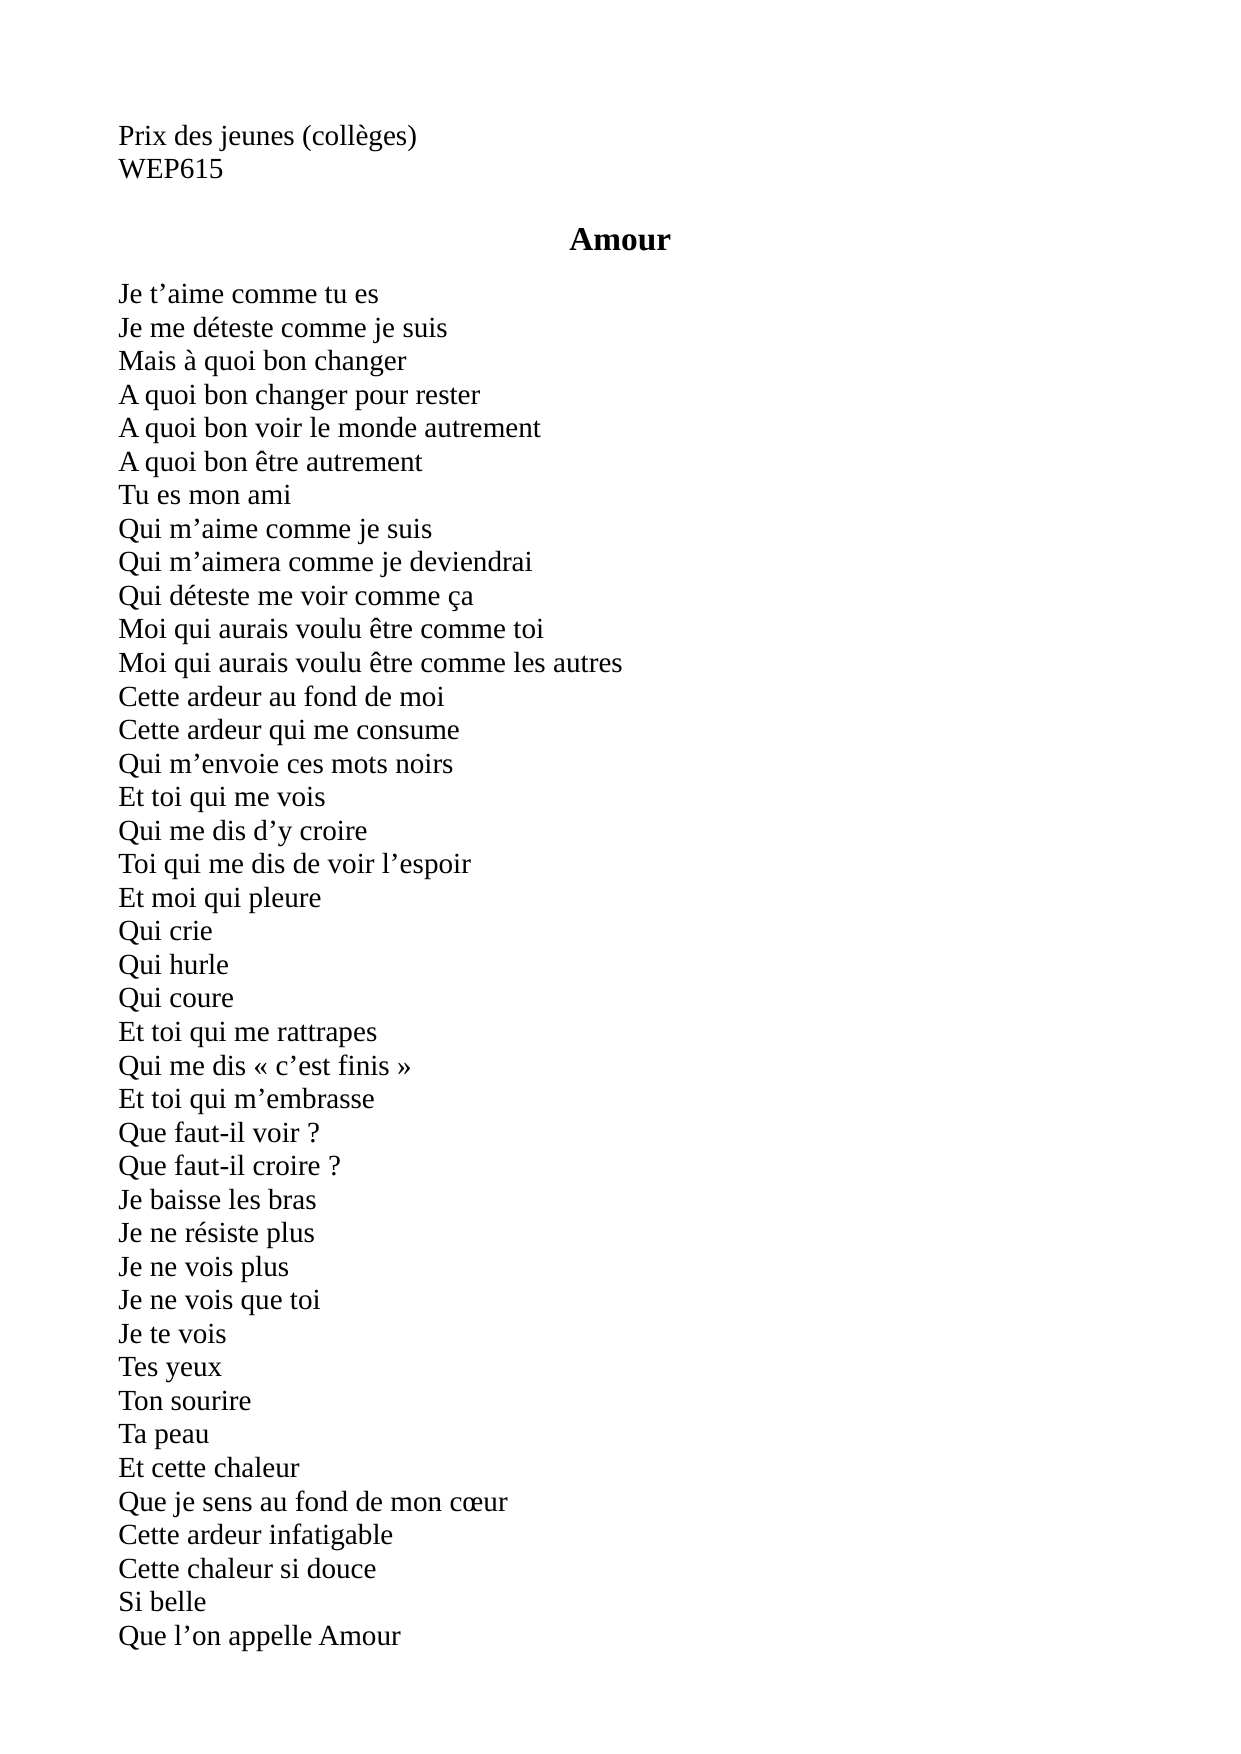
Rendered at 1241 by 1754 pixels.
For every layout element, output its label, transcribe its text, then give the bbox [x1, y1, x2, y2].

text Je ne vois que toi [118, 1282, 1122, 1316]
text Et toi qui me vois [118, 779, 1122, 813]
text Amour [118, 219, 1122, 257]
text Si belle [118, 1584, 1122, 1618]
text Qui me dis « c’est finis » [118, 1048, 1122, 1081]
text Ta peau [118, 1417, 1122, 1450]
text Cette ardeur qui me consume [118, 712, 1122, 746]
text Et toi qui m’embrasse [118, 1081, 1122, 1115]
text Toi qui me dis de voir l’espoir [118, 846, 1122, 880]
text Je ne vois plus [118, 1249, 1122, 1282]
text Je ne résiste plus [118, 1215, 1122, 1249]
text Et toi qui me rattrapes [118, 1014, 1122, 1048]
text Je te vois [118, 1316, 1122, 1349]
text Moi qui aurais voulu être comme les autres [118, 645, 1122, 679]
text Et cette chaleur [118, 1450, 1122, 1484]
text Mais à quoi bon changer [118, 343, 1122, 377]
text Qui m’aimera comme je deviendrai [118, 544, 1122, 578]
text Qui hurle [118, 947, 1122, 981]
text Et moi qui pleure [118, 880, 1122, 913]
text Je t’aime comme tu es [118, 276, 1122, 310]
text A quoi bon être autrement [118, 444, 1122, 477]
text Que faut-il croire ? [118, 1148, 1122, 1182]
text Moi qui aurais voulu être comme toi [118, 612, 1122, 645]
text Cette chaleur si douce [118, 1551, 1122, 1584]
text Que faut-il voir ? [118, 1115, 1122, 1148]
text Qui crie [118, 913, 1122, 947]
text Que je sens au fond de mon cœur [118, 1484, 1122, 1517]
text Prix des jeunes (collèges) [118, 118, 1122, 152]
text Qui coure [118, 981, 1122, 1014]
text Qui m’envoie ces mots noirs [118, 746, 1122, 779]
text Je me déteste comme je suis [118, 310, 1122, 343]
text Que l’on appelle Amour [118, 1618, 1122, 1651]
text A quoi bon changer pour rester [118, 377, 1122, 410]
text Qui m’aime comme je suis [118, 511, 1122, 544]
text Tu es mon ami [118, 477, 1122, 511]
text Je baisse les bras [118, 1182, 1122, 1215]
text Cette ardeur infatigable [118, 1517, 1122, 1551]
text A quoi bon voir le monde autrement [118, 410, 1122, 444]
text Cette ardeur au fond de moi [118, 679, 1122, 712]
text Tes yeux [118, 1349, 1122, 1383]
text Qui déteste me voir comme ça [118, 578, 1122, 612]
text Qui me dis d’y croire [118, 813, 1122, 846]
text WEP615 [118, 152, 1122, 185]
text Ton sourire [118, 1383, 1122, 1417]
